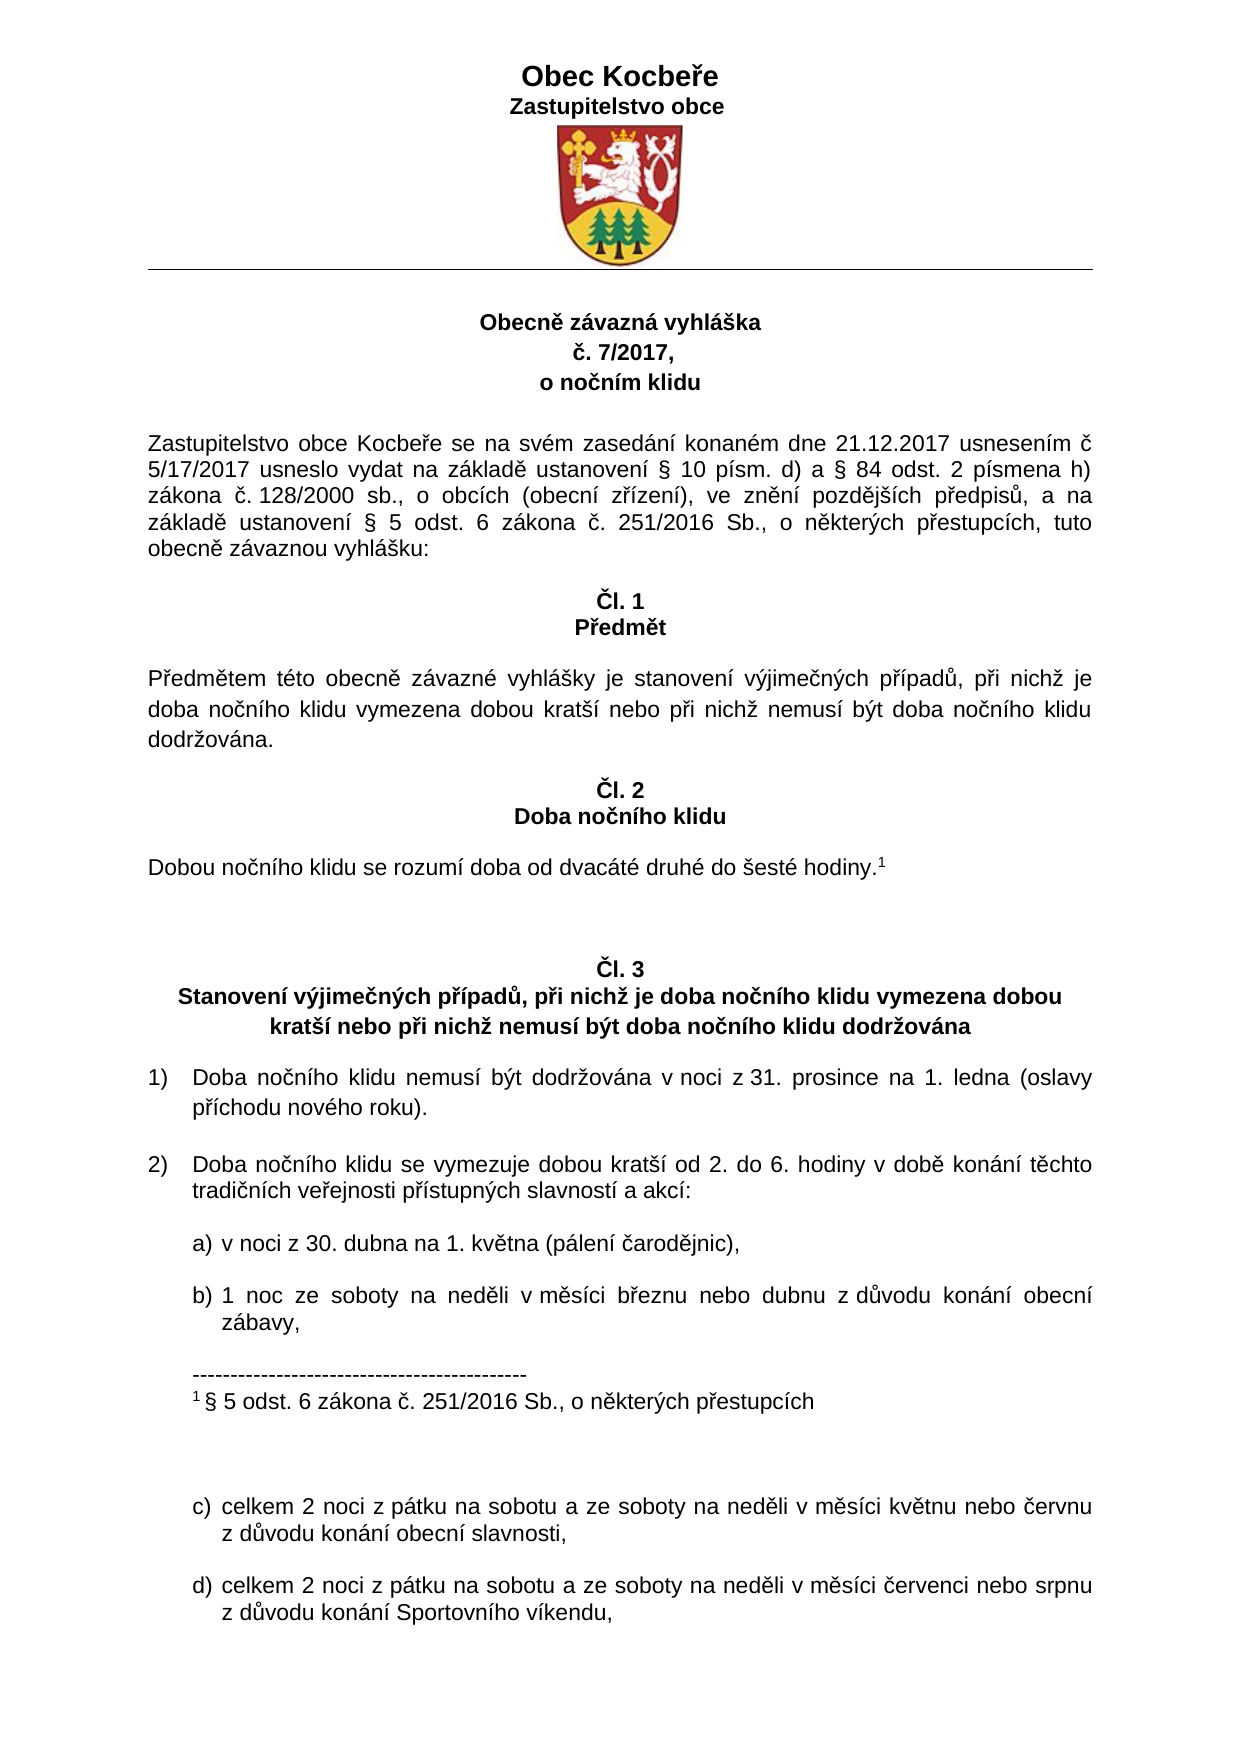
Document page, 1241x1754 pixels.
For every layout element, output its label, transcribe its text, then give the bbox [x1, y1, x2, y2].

text Čl. 2 [148, 777, 1093, 803]
text Předmět [148, 614, 1093, 641]
text -------------------------------------------- [192, 1361, 1093, 1388]
text Předmětem této obecně závazné vyhlášky je stanovení výjimečných případů, při nichž je doba nočního klidu vymezena dobou kratší nebo při nichž nemusí být doba nočního klidu dodržována. [148, 665, 1093, 752]
text b) 1 noc ze soboty na neděli v měsíci březnu nebo dubnu z důvodu konání obecní zábavy, [192, 1282, 1093, 1335]
text 1 § 5 odst. 6 zákona č. 251/2016 Sb., o některých přestupcích [192, 1388, 1093, 1414]
text 2) Doba nočního klidu se vymezuje dobou kratší od 2. do 6. hodiny v době konání těchto tradičních veřejnosti přístupných slavností a akcí: [148, 1151, 1093, 1203]
text Stanovení výjimečných případů, při nichž je doba nočního klidu vymezena dobou kratší nebo při nichž nemusí být doba nočního klidu dodržována [148, 983, 1093, 1039]
text d) celkem 2 noci z pátku na sobotu a ze soboty na neděli v měsíci červenci nebo srpnu z důvodu konání Sportovního víkendu, [192, 1572, 1093, 1625]
text Dobou nočního klidu se rozumí doba od dvacáté druhé do šesté hodiny.1 [148, 854, 1093, 881]
text č. 7/2017, [148, 339, 1093, 366]
text Zastupitelstvo obce Kocbeře se na svém zasedání konaném dne 21.12.2017 usnesením č 5/17/2017 usneslo vydat na základě ustanovení § 10 písm. d) a § 84 odst. 2 písmena h) zákona č. 128/2000 sb., o obcích (obecní zřízení), ve znění pozdějších předpisů, a na základě ustanovení § 5 odst. 6 zákona č. 251/2016 Sb., o některých přestupcích, tuto obecně závaznou vyhlášku: [148, 430, 1093, 562]
text Čl. 1 [148, 588, 1093, 614]
text Doba nočního klidu [148, 803, 1093, 829]
text 1) Doba nočního klidu nemusí být dodržována v noci z 31. prosince na 1. ledna (oslavy příchodu nového roku). [148, 1064, 1093, 1120]
text Obecně závazná vyhláška [148, 309, 1093, 335]
text Zastupitelstvo obce [148, 93, 1093, 119]
text o nočním klidu [148, 369, 1093, 396]
text Obec Kocbeře [148, 59, 1093, 93]
text a) v noci z 30. dubna na 1. května (pálení čarodějnic), [192, 1230, 1093, 1256]
text c) celkem 2 noci z pátku na sobotu a ze soboty na neděli v měsíci květnu nebo červnu z důvodu konání obecní slavnosti, [192, 1493, 1093, 1546]
text Čl. 3 [148, 956, 1093, 983]
